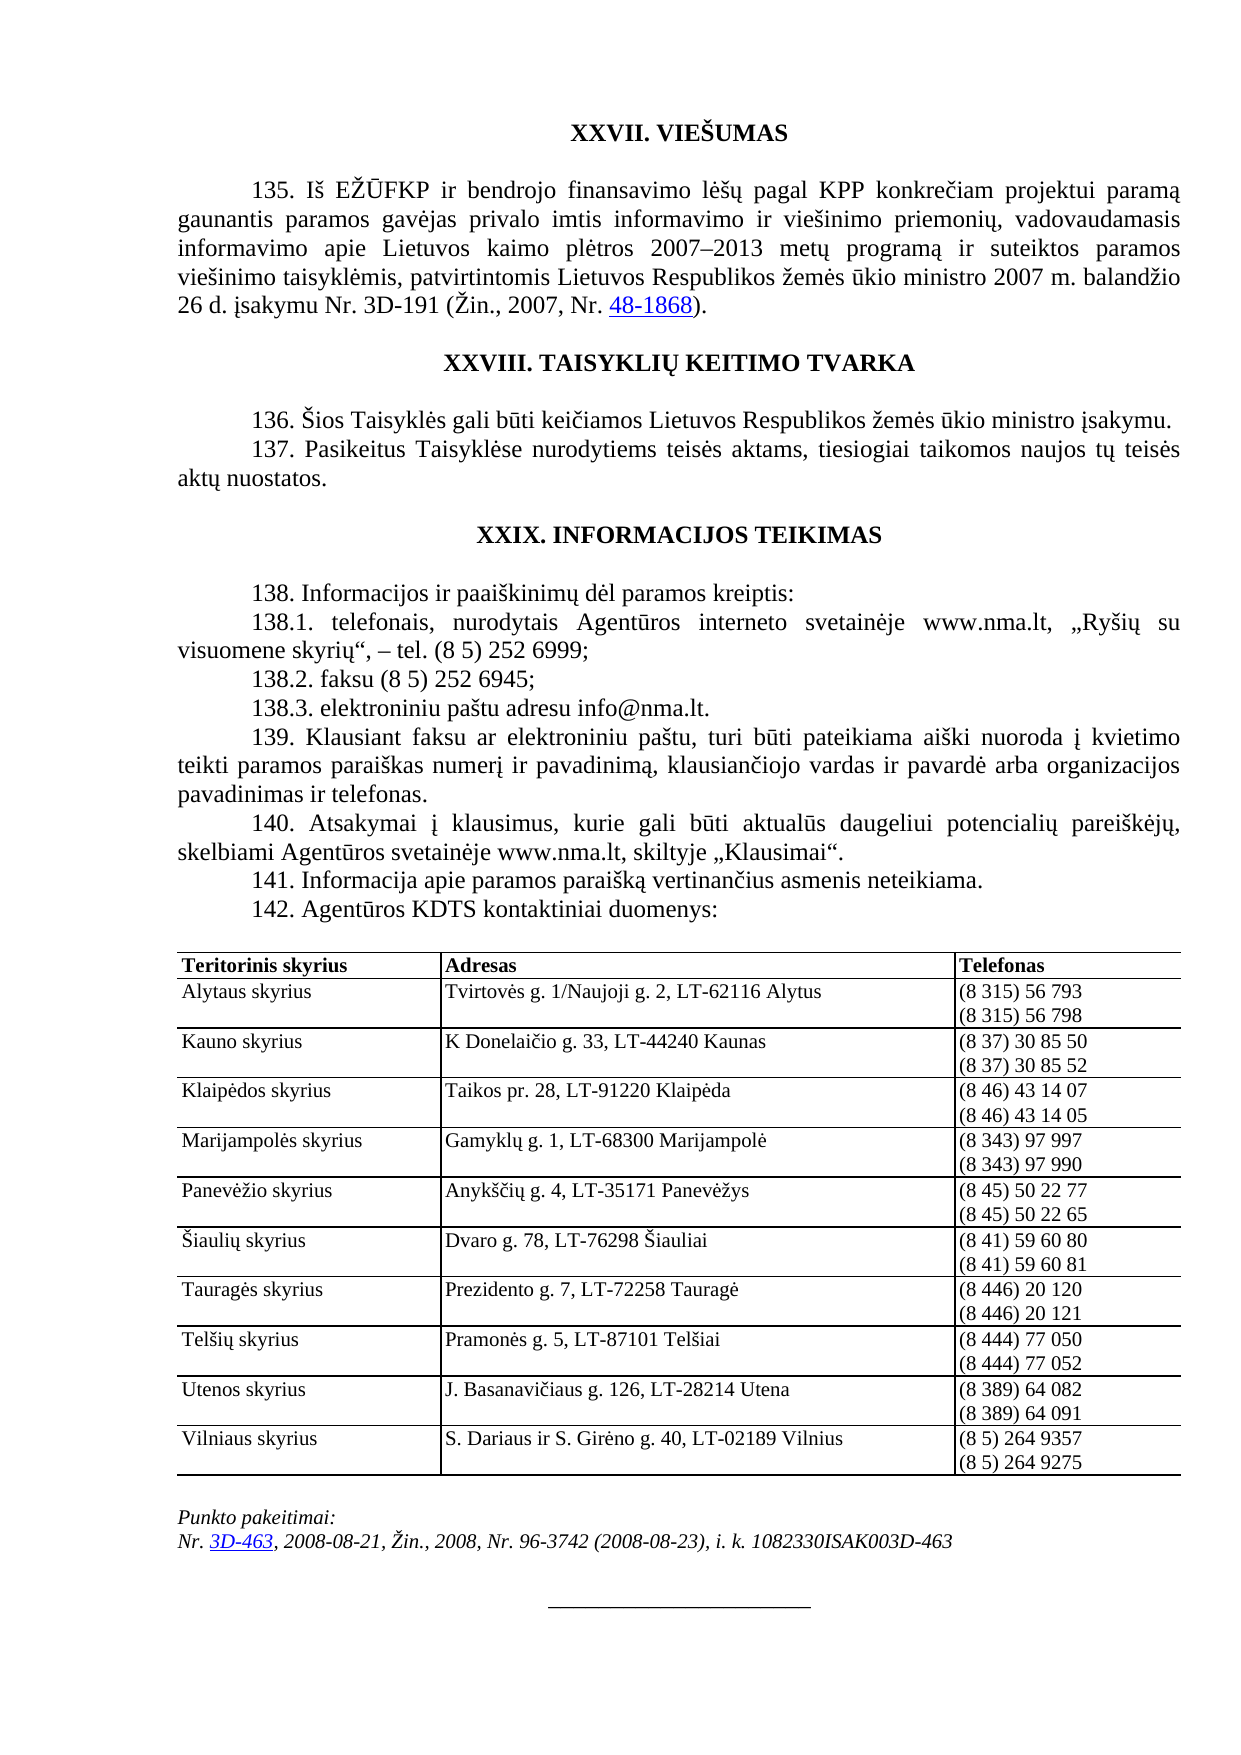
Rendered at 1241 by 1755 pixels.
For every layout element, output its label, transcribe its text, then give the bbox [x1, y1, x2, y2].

table_cell Prezidento g. 7, LT-72258 Tauragė [442, 1277, 954, 1325]
table_cell (8 444) 77 050 (8 444) 77 052 [956, 1327, 1181, 1375]
table_cell (8 5) 264 9357 (8 5) 264 9275 [956, 1426, 1181, 1474]
table_cell Kauno skyrius [177, 1029, 440, 1077]
table_header Adresas [442, 953, 954, 977]
text 140. Atsakymai į klausimus, kurie gali būti aktualūs daugeliui potencialių pareiškėjų, skelbiami Agentūros svetainėje www.nma.lt, skiltyje „Klausimai“. [177, 808, 1181, 866]
table_cell Šiaulių skyrius [177, 1228, 440, 1276]
table_cell (8 446) 20 120 (8 446) 20 121 [956, 1277, 1181, 1325]
table_cell (8 37) 30 85 50 (8 37) 30 85 52 [956, 1029, 1181, 1077]
text XXVIII. TAISYKLIŲ KEITIMO TVARKA [177, 348, 1181, 377]
text 138.3. elektroniniu paštu adresu info@nma.lt. [177, 693, 1181, 722]
table_header Telefonas [956, 953, 1181, 977]
table_cell Taikos pr. 28, LT-91220 Klaipėda [442, 1078, 954, 1127]
table_cell K Donelaičio g. 33, LT-44240 Kaunas [442, 1029, 954, 1077]
table_cell Panevėžio skyrius [177, 1178, 440, 1226]
text 137. Pasikeitus Taisyklėse nurodytiems teisės aktams, tiesiogiai taikomos naujos tų teisės aktų nuostatos. [177, 434, 1181, 492]
table_cell Utenos skyrius [177, 1377, 440, 1425]
table_cell (8 45) 50 22 77 (8 45) 50 22 65 [956, 1178, 1181, 1226]
text 138.2. faksu (8 5) 252 6945; [177, 664, 1181, 693]
text 142. Agentūros KDTS kontaktiniai duomenys: [177, 894, 1181, 923]
table_cell Pramonės g. 5, LT-87101 Telšiai [442, 1327, 954, 1375]
text 139. Klausiant faksu ar elektroniniu paštu, turi būti pateikiama aiški nuoroda į kvietimo teikti paramos paraiškas numerį ir pavadinimą, klausiančiojo vardas ir pavardė arba organizacijos pavadinimas ir telefonas. [177, 722, 1181, 808]
text 138. Informacijos ir paaiškinimų dėl paramos kreiptis: [177, 578, 1181, 607]
table_cell Telšių skyrius [177, 1327, 440, 1375]
table_cell Vilniaus skyrius [177, 1426, 440, 1474]
table_cell Anykščių g. 4, LT-35171 Panevėžys [442, 1178, 954, 1226]
table_cell (8 315) 56 793 (8 315) 56 798 [956, 979, 1181, 1027]
text 135. Iš EŽŪFKP ir bendrojo finansavimo lėšų pagal KPP konkrečiam projektui paramą gaunantis paramos gavėjas privalo imtis informavimo ir viešinimo priemonių, vadovaudamasis informavimo apie Lietuvos kaimo plėtros 2007–2013 metų programą ir suteiktos paramos viešinimo taisyklėmis, patvirtintomis Lietuvos Respublikos žemės ūkio ministro 2007 m. balandžio 26 d. įsakymu Nr. 3D-191 (Žin., 2007, Nr. 48-1868). [177, 176, 1181, 319]
table_cell Dvaro g. 78, LT-76298 Šiauliai [442, 1228, 954, 1276]
table_cell Klaipėdos skyrius [177, 1078, 440, 1127]
text Punkto pakeitimai: [177, 1505, 1181, 1529]
table_header Teritorinis skyrius [177, 953, 440, 977]
table_cell J. Basanavičiaus g. 126, LT-28214 Utena [442, 1377, 954, 1425]
text 136. Šios Taisyklės gali būti keičiamos Lietuvos Respublikos žemės ūkio ministro įsakymu. [177, 406, 1181, 434]
table_cell Tvirtovės g. 1/Naujoji g. 2, LT-62116 Alytus [442, 979, 954, 1027]
table_cell Alytaus skyrius [177, 979, 440, 1027]
text _____________________ [177, 1582, 1181, 1610]
table_cell S. Dariaus ir S. Girėno g. 40, LT-02189 Vilnius [442, 1426, 954, 1474]
text XXVII. VIEŠUMAS [177, 118, 1181, 147]
table_cell (8 389) 64 082 (8 389) 64 091 [956, 1377, 1181, 1425]
table_cell Marijampolės skyrius [177, 1128, 440, 1176]
text 141. Informacija apie paramos paraišką vertinančius asmenis neteikiama. [177, 866, 1181, 894]
table_cell (8 46) 43 14 07 (8 46) 43 14 05 [956, 1078, 1181, 1127]
text 138.1. telefonais, nurodytais Agentūros interneto svetainėje www.nma.lt, „Ryšių su visuomene skyrių“, – tel. (8 5) 252 6999; [177, 607, 1181, 664]
table_cell Tauragės skyrius [177, 1277, 440, 1325]
table_cell (8 41) 59 60 80 (8 41) 59 60 81 [956, 1228, 1181, 1276]
table_cell (8 343) 97 997 (8 343) 97 990 [956, 1128, 1181, 1176]
text XXIX. INFORMACIJOS TEIKIMAS [177, 521, 1181, 549]
table_cell Gamyklų g. 1, LT-68300 Marijampolė [442, 1128, 954, 1176]
text Nr. 3D-463, 2008-08-21, Žin., 2008, Nr. 96-3742 (2008-08-23), i. k. 1082330ISAK003D-463 [177, 1529, 1181, 1553]
